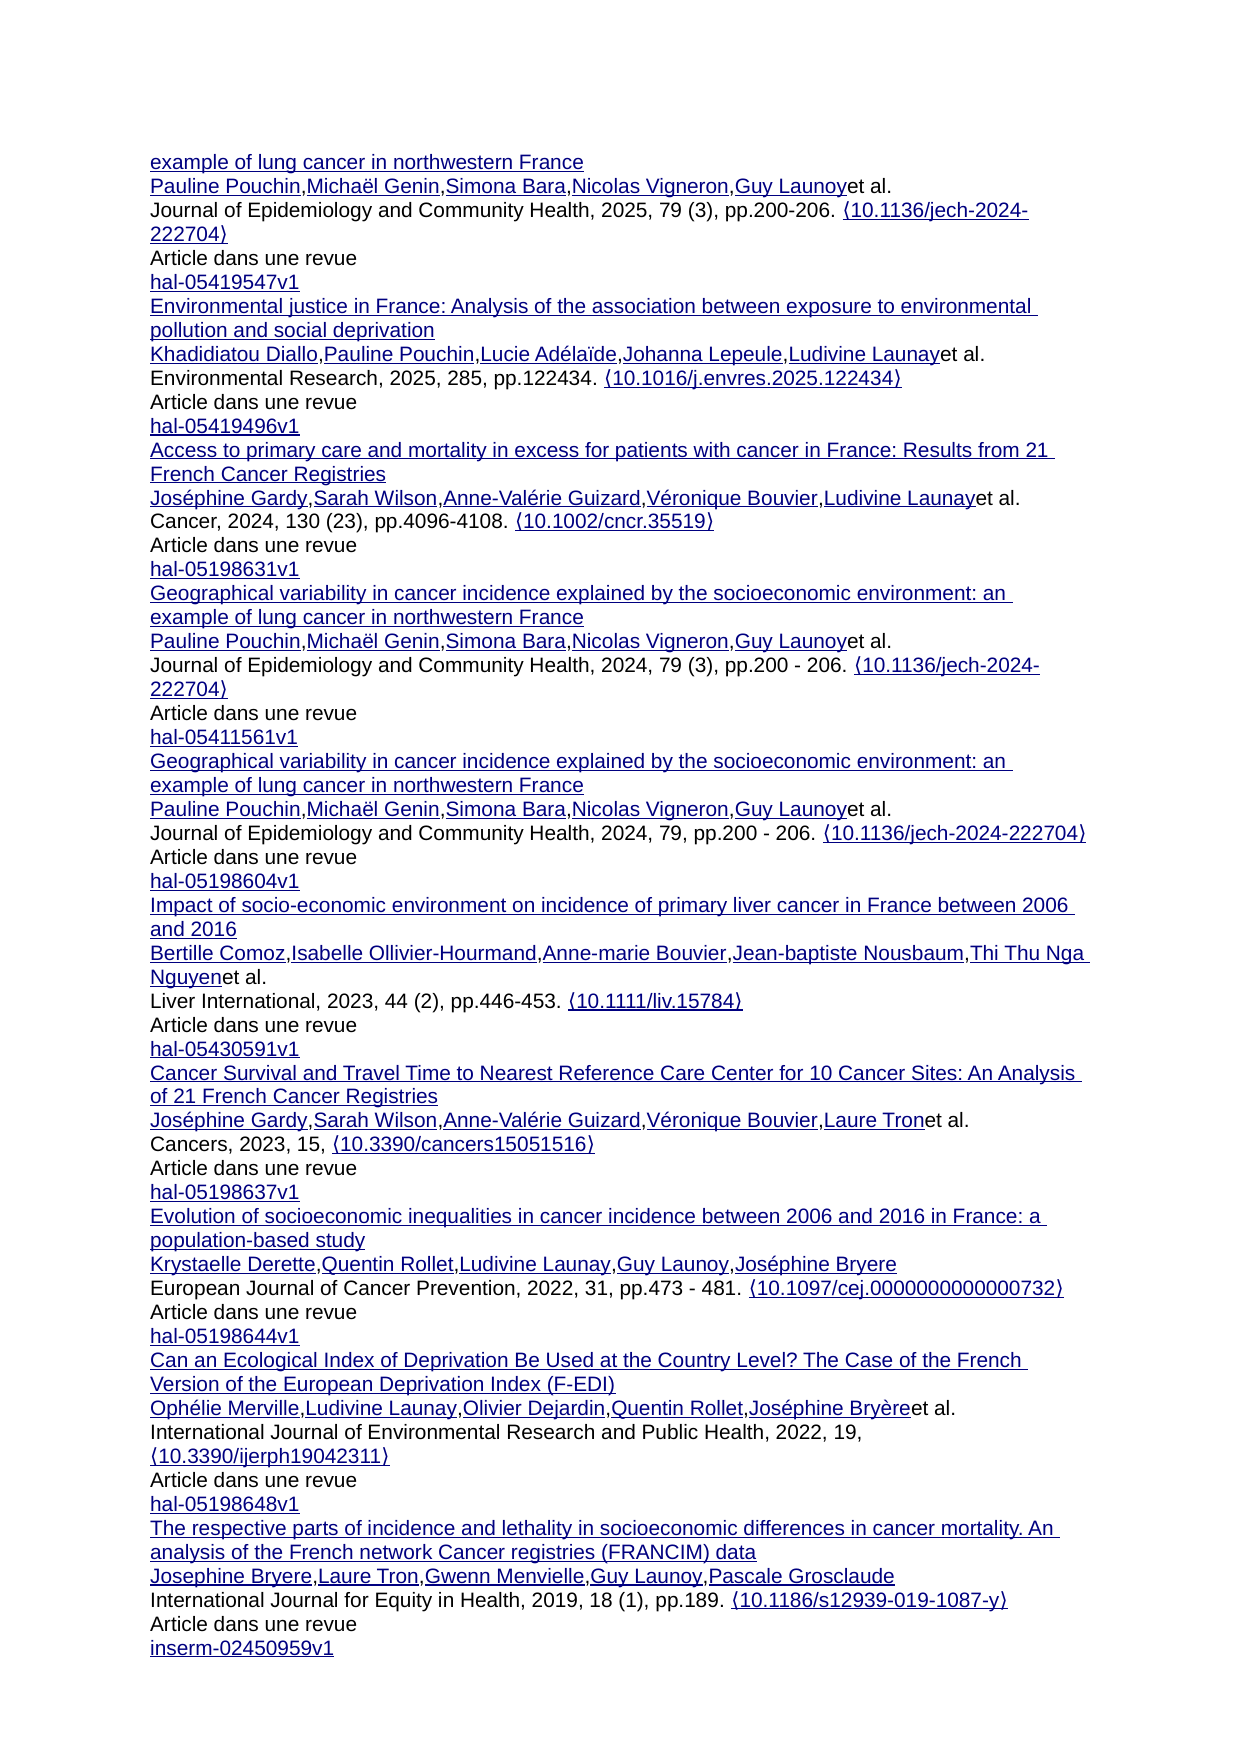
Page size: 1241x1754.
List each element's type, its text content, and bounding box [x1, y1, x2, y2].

table_cell Can an Ecological Index of Deprivation Be Used at the Country Level? The Case of the French Version of the European Deprivation Index (F-EDI) Ophélie Merville,Ludivine Launay,Olivier Dejardin,Quentin Rollet,Joséphine Bryèreet al. International Journal of Environmental Research and Public Health, 2022, 19, ⟨10.3390/ijerph19042311⟩ Article dans une revue hal-05198648v1 [150, 1348, 1090, 1516]
table_cell Environmental justice in France: Analysis of the association between exposure to environmental pollution and social deprivation Khadidiatou Diallo,Pauline Pouchin,Lucie Adélaïde,Johanna Lepeule,Ludivine Launayet al. Environmental Research, 2025, 285, pp.122434. ⟨10.1016/j.envres.2025.122434⟩ Article dans une revue hal-05419496v1 [150, 294, 1090, 437]
table_cell The respective parts of incidence and lethality in socioeconomic differences in cancer mortality. An analysis of the French network Cancer registries (FRANCIM) data Josephine Bryere,Laure Tron,Gwenn Menvielle,Guy Launoy,Pascale Grosclaude International Journal for Equity in Health, 2019, 18 (1), pp.189. ⟨10.1186/s12939-019-1087-y⟩ Article dans une revue inserm-02450959v1 [150, 1516, 1090, 1659]
table_cell Geographical variability in cancer incidence explained by the socioeconomic environment: an example of lung cancer in northwestern France Pauline Pouchin,Michaël Genin,Simona Bara,Nicolas Vigneron,Guy Launoyet al. Journal of Epidemiology and Community Health, 2024, 79, pp.200 - 206. ⟨10.1136/jech-2024-222704⟩ Article dans une revue hal-05198604v1 [150, 749, 1090, 893]
table_cell Access to primary care and mortality in excess for patients with cancer in France: Results from 21 French Cancer Registries Joséphine Gardy,Sarah Wilson,Anne-Valérie Guizard,Véronique Bouvier,Ludivine Launayet al. Cancer, 2024, 130 (23), pp.4096-4108. ⟨10.1002/cncr.35519⟩ Article dans une revue hal-05198631v1 [150, 438, 1090, 581]
table_cell Evolution of socioeconomic inequalities in cancer incidence between 2006 and 2016 in France: a population-based study Krystaelle Derette,Quentin Rollet,Ludivine Launay,Guy Launoy,Joséphine Bryere European Journal of Cancer Prevention, 2022, 31, pp.473 - 481. ⟨10.1097/cej.0000000000000732⟩ Article dans une revue hal-05198644v1 [150, 1204, 1090, 1348]
table_cell Cancer Survival and Travel Time to Nearest Reference Care Center for 10 Cancer Sites: An Analysis of 21 French Cancer Registries Joséphine Gardy,Sarah Wilson,Anne-Valérie Guizard,Véronique Bouvier,Laure Tronet al. Cancers, 2023, 15, ⟨10.3390/cancers15051516⟩ Article dans une revue hal-05198637v1 [150, 1060, 1090, 1204]
table_cell example of lung cancer in northwestern France Pauline Pouchin,Michaël Genin,Simona Bara,Nicolas Vigneron,Guy Launoyet al. Journal of Epidemiology and Community Health, 2025, 79 (3), pp.200-206. ⟨10.1136/jech-2024-222704⟩ Article dans une revue hal-05419547v1 [150, 150, 1090, 294]
table_cell Geographical variability in cancer incidence explained by the socioeconomic environment: an example of lung cancer in northwestern France Pauline Pouchin,Michaël Genin,Simona Bara,Nicolas Vigneron,Guy Launoyet al. Journal of Epidemiology and Community Health, 2024, 79 (3), pp.200 - 206. ⟨10.1136/jech-2024-222704⟩ Article dans une revue hal-05411561v1 [150, 581, 1090, 749]
table_cell Impact of socio‐economic environment on incidence of primary liver cancer in France between 2006 and 2016 Bertille Comoz,Isabelle Ollivier-Hourmand,Anne‐marie Bouvier,Jean‐baptiste Nousbaum,Thi Thu Nga Nguyenet al. Liver International, 2023, 44 (2), pp.446-453. ⟨10.1111/liv.15784⟩ Article dans une revue hal-05430591v1 [150, 893, 1090, 1060]
